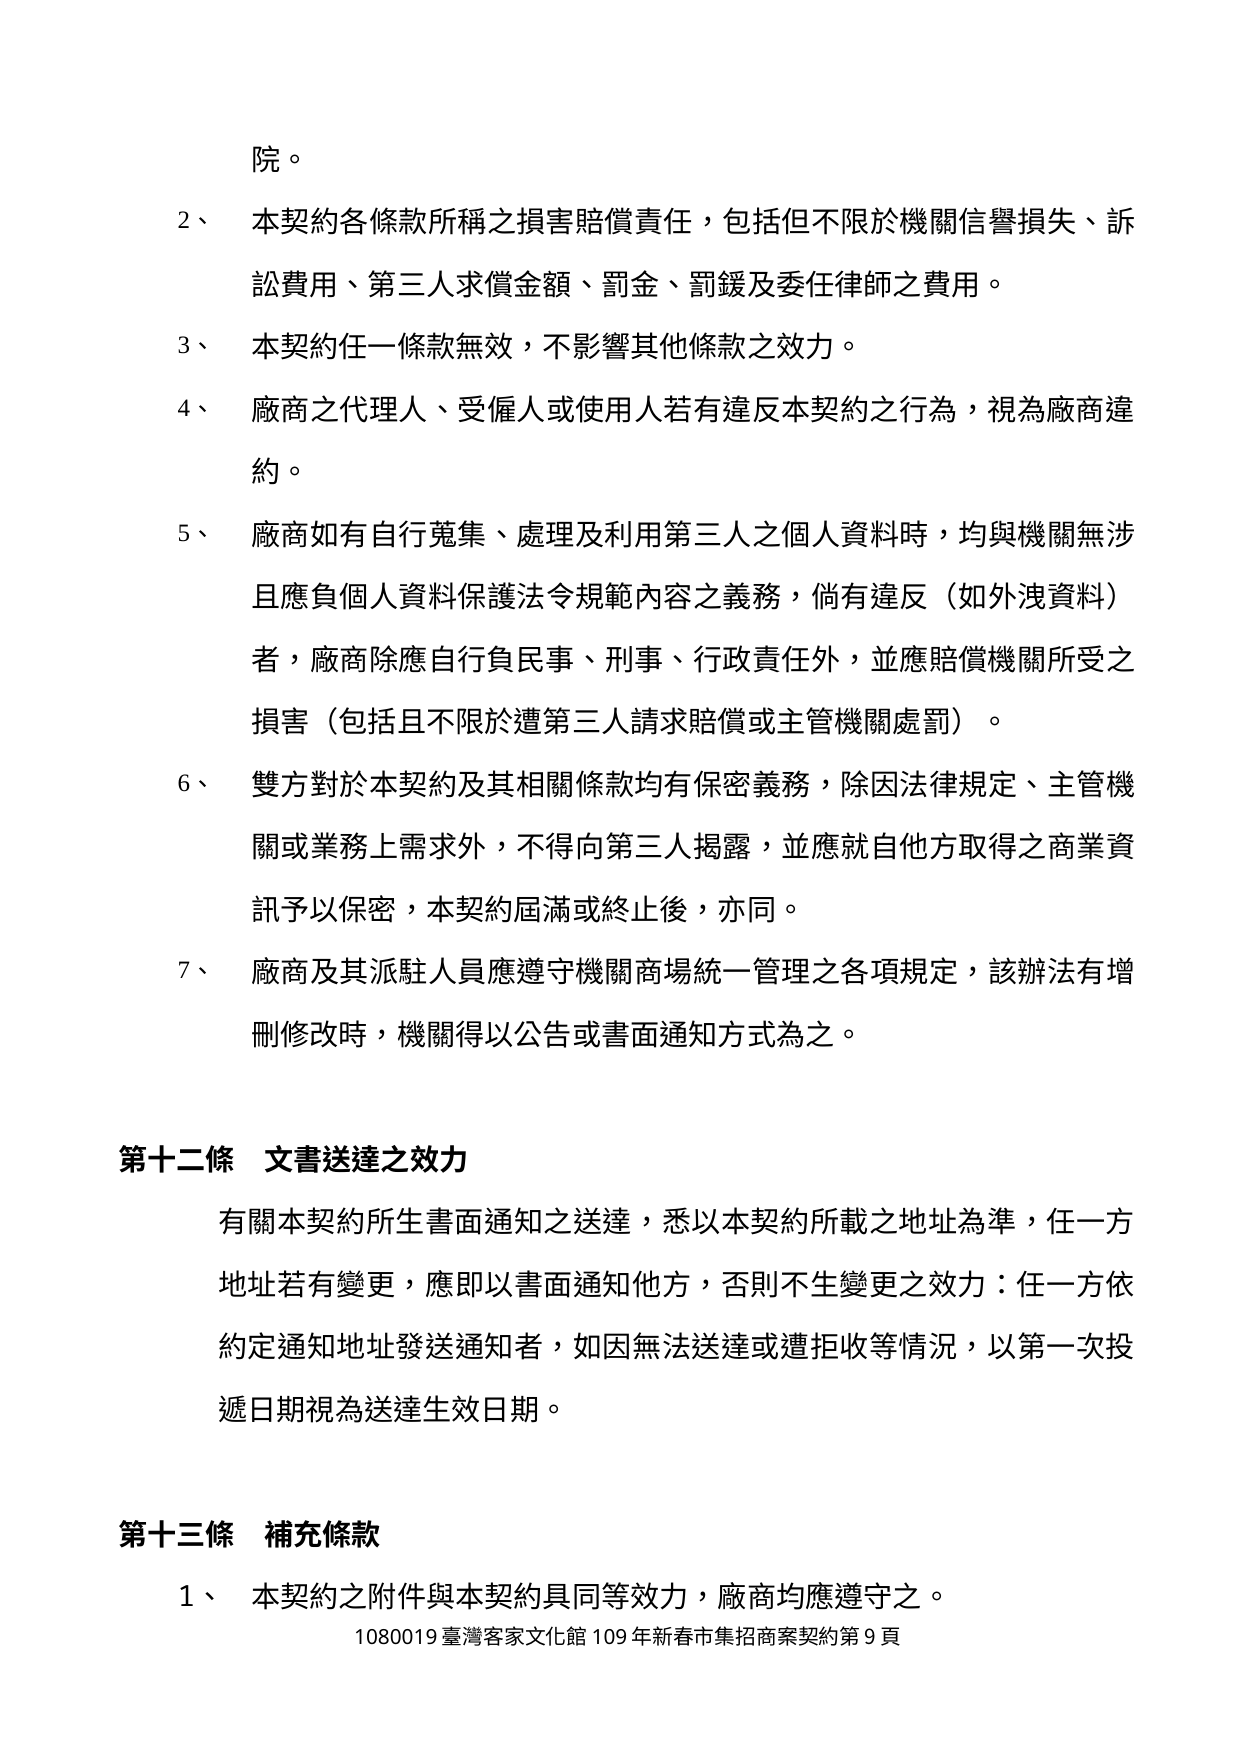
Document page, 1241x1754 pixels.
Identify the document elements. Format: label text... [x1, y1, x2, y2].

list 本契約如有糾紛涉訟時，雙方同意第一審管轄法院為臺灣苗栗地方法院。 [177, 116, 1137, 178]
list 本契約之附件與本契約具同等效力，廠商均應遵守之。 [177, 1553, 1137, 1616]
text 有關本契約所生書面通知之送達，悉以本契約所載之地址為準，任一方地址若有變更，應即以書面通知他方，否則不生變更之效力：任一方依約定通知地址發送通知者，如因無法送達或遭拒收等情況，以第一次投遞日期視為送達生效日期。 [218, 1178, 1137, 1428]
list 廠商如有自行蒐集、處理及利用第三人之個人資料時，均與機關無涉，且應負個人資料保護法令規範內容之義務，倘有違反（如外洩資料）者，廠商除應自行負民事、刑事、行政責任外，並應賠償機關所受之損害（包括且不限於遭第三人請求賠償或主管機關處罰）。 [177, 491, 1137, 741]
list 本契約各條款所稱之損害賠償責任，包括但不限於機關信譽損失、訴訟費用、第三人求償金額、罰金、罰鍰及委任律師之費用。 [177, 178, 1137, 303]
list 廠商及其派駐人員應遵守機關商場統一管理之各項規定，該辦法有增刪修改時，機關得以公告或書面通知方式為之。 [177, 928, 1137, 1053]
text 第十三條 補充條款 [118, 1491, 1137, 1553]
list 雙方對於本契約及其相關條款均有保密義務，除因法律規定、主管機關或業務上需求外，不得向第三人揭露，並應就自他方取得之商業資訊予以保密，本契約屆滿或終止後，亦同。 [177, 741, 1137, 928]
text 第十二條 文書送達之效力 [118, 1116, 1137, 1178]
list 廠商之代理人、受僱人或使用人若有違反本契約之行為，視為廠商違約。 [177, 366, 1137, 491]
list 本契約任一條款無效，不影響其他條款之效力。 [177, 303, 1137, 366]
